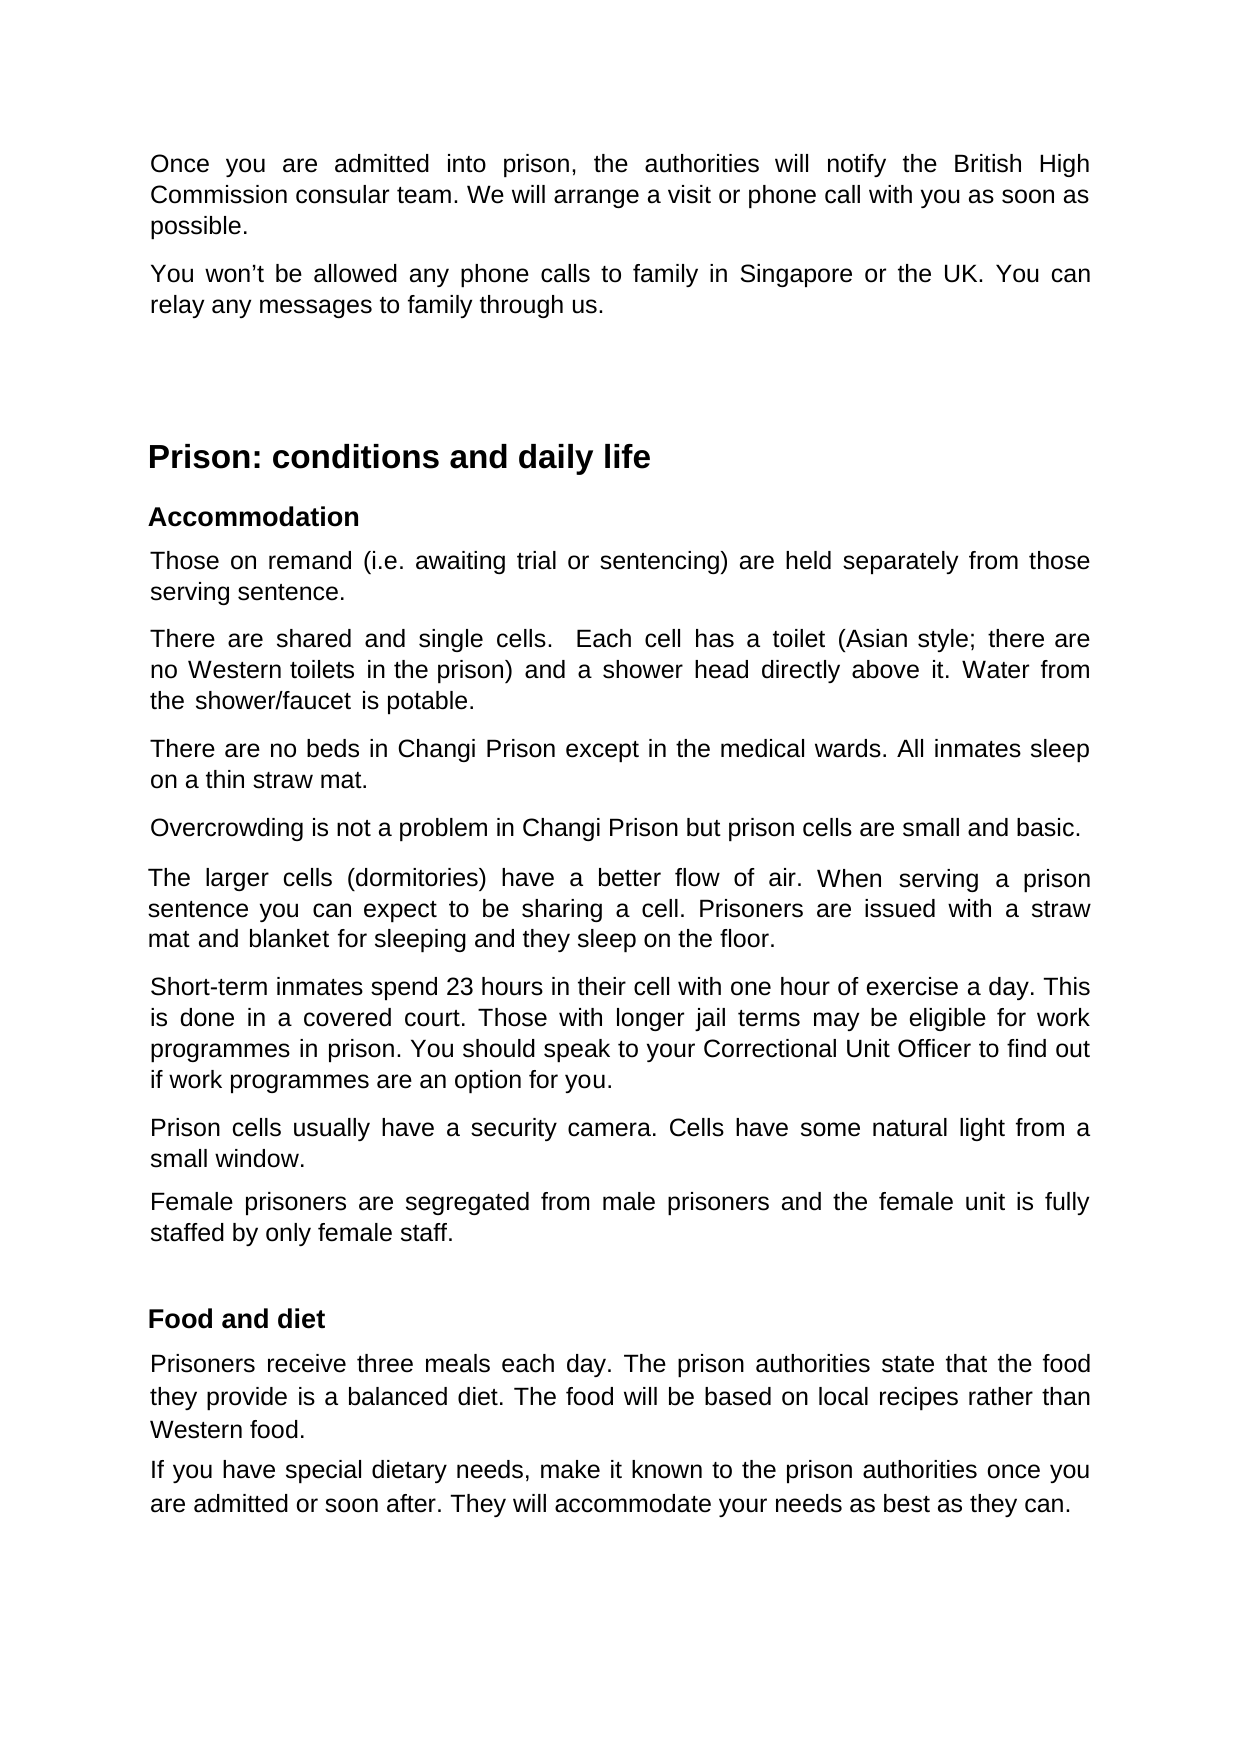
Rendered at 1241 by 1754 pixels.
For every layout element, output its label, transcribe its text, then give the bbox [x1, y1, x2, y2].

text Prisoners receive three meals each day. The prison authorities state that the food they provide is a balanced diet. The food will be based on local recipes rather than Western food. [150, 1346, 1091, 1445]
text Prison: conditions and daily life [148, 437, 1165, 476]
text Prison cells usually have a security camera. Cells have some natural light from a small window. [150, 1111, 1091, 1173]
text There are shared and single cells. Each cell has a toilet (Asian style; there are no Western toilets in the prison) and a shower head directly above it. Water from the shower/faucet is potable. [150, 623, 1091, 716]
text You won’t be allowed any phone calls to family in Singapore or the UK. You can relay any messages to family through us. [150, 257, 1091, 319]
text If you have special dietary needs, make it known to the prison authorities once you are admitted or soon after. They will accommodate your needs as best as they can. [150, 1453, 1091, 1519]
text Food and diet [148, 1303, 1165, 1334]
text Short-term inmates spend 23 hours in their cell with one hour of exercise a day. This is done in a covered court. Those with longer jail terms may be eligible for work programmes in prison. You should speak to your Correctional Unit Officer to find out if work programmes are an option for you. [150, 971, 1091, 1094]
text Overcrowding is not a problem in Changi Prison but prison cells are small and basic. [148, 813, 1165, 842]
text The larger cells (dormitories) have a better flow of air. When serving a prison sentence you can expect to be sharing a cell. Prisoners are issued with a straw mat and blanket for sleeping and they sleep on the floor. [148, 864, 1091, 953]
text Female prisoners are segregated from male prisoners and the female unit is fully staffed by only female staff. [150, 1186, 1091, 1247]
text Once you are admitted into prison, the authorities will notify the British High Commission consular team. We will arrange a visit or phone call with you as soon as possible. [150, 148, 1091, 241]
text Those on remand (i.e. awaiting trial or sentencing) are held separately from those serving sentence. [150, 544, 1091, 606]
text Accommodation [148, 501, 1165, 532]
text There are no beds in Changi Prison except in the medical wards. All inmates sleep on a thin straw mat. [150, 733, 1091, 795]
